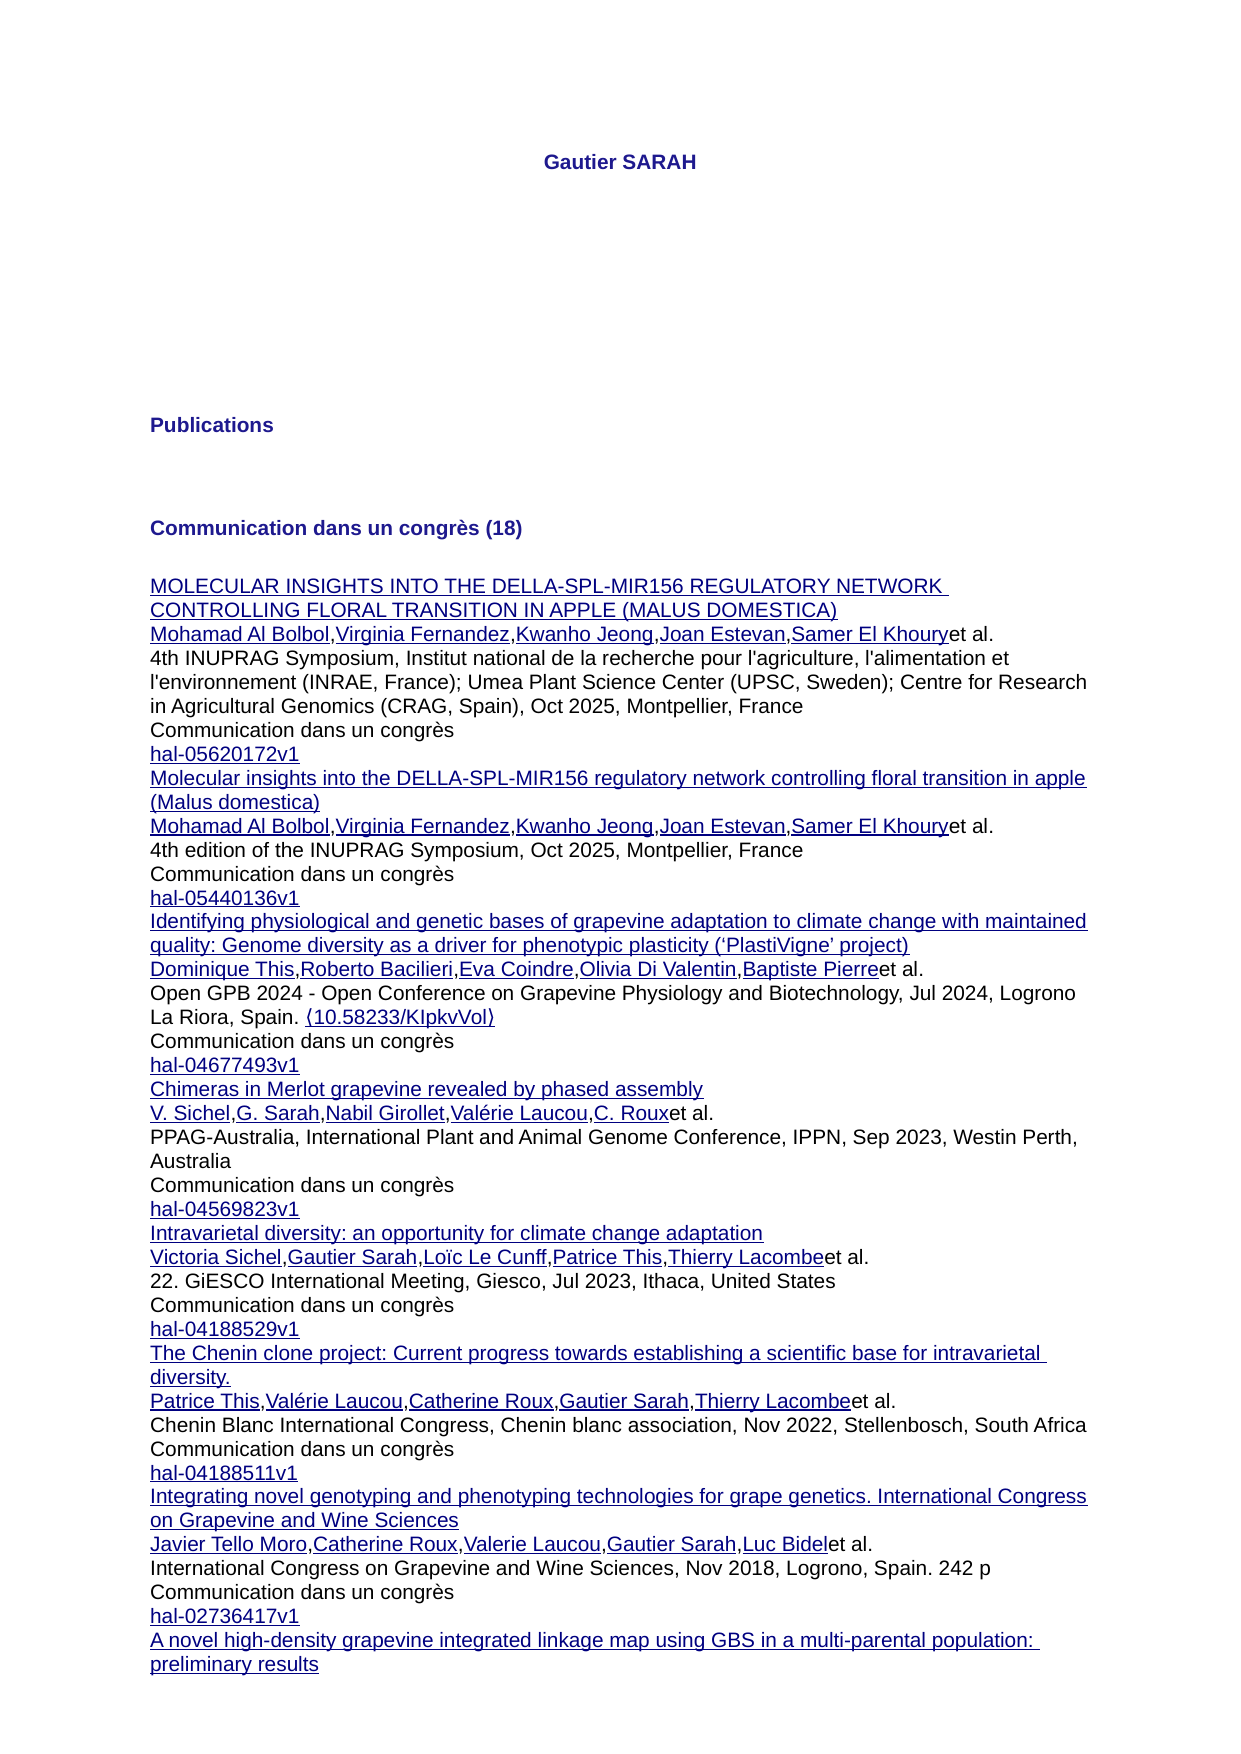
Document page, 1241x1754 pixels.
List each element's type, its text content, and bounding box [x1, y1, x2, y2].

subtitle Gautier SARAH [150, 150, 1090, 174]
subtitle Publications [150, 412, 1090, 436]
table_cell A novel high-density grapevine integrated linkage map using GBS in a multi-parental population: preliminary results [150, 1628, 1090, 1676]
table_cell Integrating novel genotyping and phenotyping technologies for grape genetics. International Congress on Grapevine and Wine Sciences Javier Tello Moro,Catherine Roux,Valerie Laucou,Gautier Sarah,Luc Bidelet al. International Congress on Grapevine and Wine Sciences, Nov 2018, Logrono, Spain. 242 p Communication dans un congrès hal-02736417v1 [150, 1484, 1090, 1628]
table_cell The Chenin clone project: Current progress towards establishing a scientific base for intravarietal diversity. Patrice This,Valérie Laucou,Catherine Roux,Gautier Sarah,Thierry Lacombeet al. Chenin Blanc International Congress, Chenin blanc association, Nov 2022, Stellenbosch, South Africa Communication dans un congrès hal-04188511v1 [150, 1341, 1090, 1484]
table_cell Intravarietal diversity: an opportunity for climate change adaptation Victoria Sichel,Gautier Sarah,Loïc Le Cunff,Patrice This,Thierry Lacombeet al. 22. GiESCO International Meeting, Giesco, Jul 2023, Ithaca, United States Communication dans un congrès hal-04188529v1 [150, 1221, 1090, 1341]
table_cell Identifying physiological and genetic bases of grapevine adaptation to climate change with maintained quality: Genome diversity as a driver for phenotypic plasticity (‘PlastiVigne’ project) Dominique This,Roberto Bacilieri,Eva Coindre,Olivia Di Valentin,Baptiste Pierreet al. Open GPB 2024 - Open Conference on Grapevine Physiology and Biotechnology, Jul 2024, Logrono La Riora, Spain. ⟨10.58233/KIpkvVol⟩ Communication dans un congrès hal-04677493v1 [150, 909, 1090, 1077]
table_header MOLECULAR INSIGHTS INTO THE DELLA-SPL-MIR156 REGULATORY NETWORK CONTROLLING FLORAL TRANSITION IN APPLE (MALUS DOMESTICA) Mohamad Al Bolbol,Virginia Fernandez,Kwanho Jeong,Joan Estevan,Samer El Khouryet al. 4th INUPRAG Symposium, Institut national de la recherche pour l'agriculture, l'alimentation et l'environnement (INRAE, France); Umea Plant Science Center (UPSC, Sweden); Centre for Research in Agricultural Genomics (CRAG, Spain), Oct 2025, Montpellier, France Communication dans un congrès hal-05620172v1 [150, 574, 1090, 766]
subtitle Communication dans un congrès (18) [150, 516, 1090, 539]
table_cell Chimeras in Merlot grapevine revealed by phased assembly V. Sichel,G. Sarah,Nabil Girollet,Valérie Laucou,C. Rouxet al. PPAG-Australia, International Plant and Animal Genome Conference, IPPN, Sep 2023, Westin Perth, Australia Communication dans un congrès hal-04569823v1 [150, 1077, 1090, 1221]
table_cell Molecular insights into the DELLA-SPL-MIR156 regulatory network controlling floral transition in apple (Malus domestica) Mohamad Al Bolbol,Virginia Fernandez,Kwanho Jeong,Joan Estevan,Samer El Khouryet al. 4th edition of the INUPRAG Symposium, Oct 2025, Montpellier, France Communication dans un congrès hal-05440136v1 [150, 766, 1090, 909]
